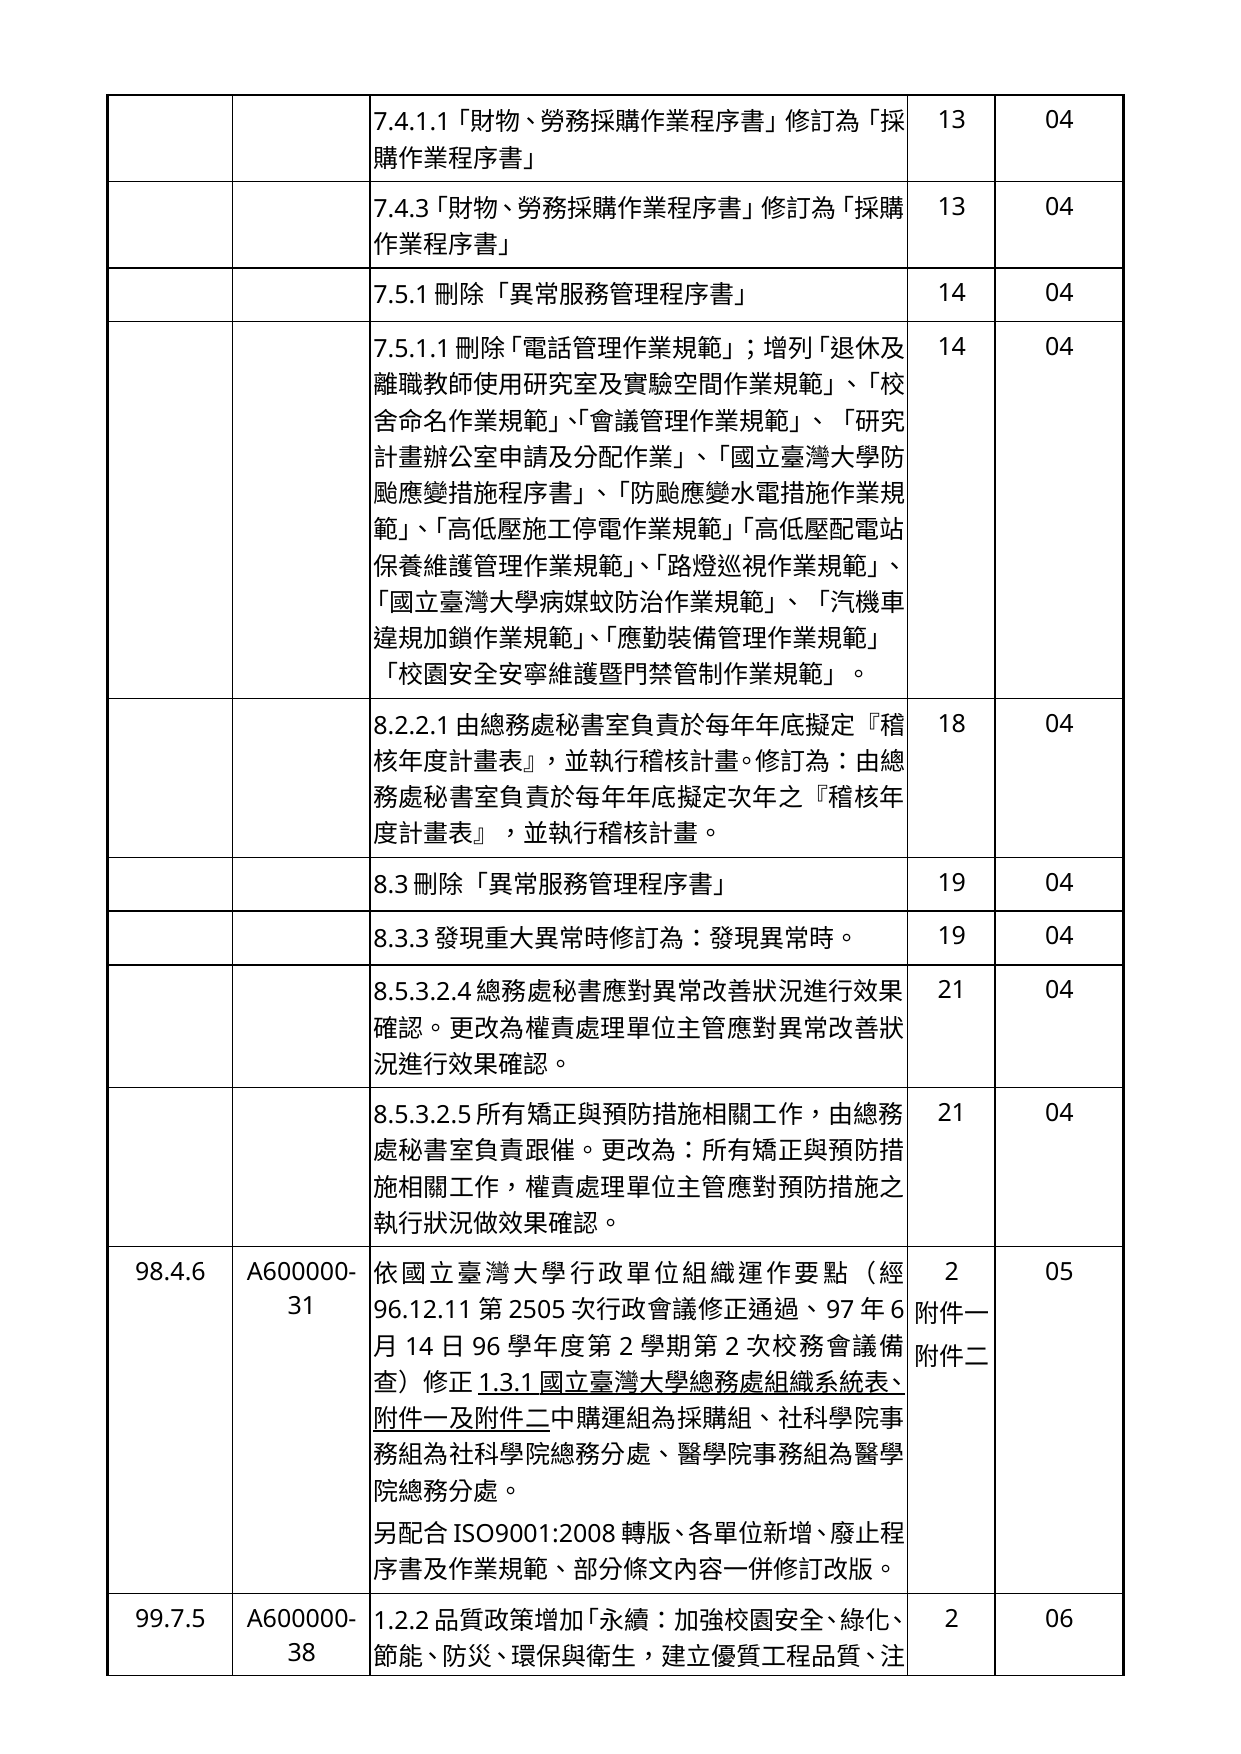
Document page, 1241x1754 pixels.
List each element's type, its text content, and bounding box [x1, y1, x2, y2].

table_cell 2 [908, 1594, 994, 1674]
table_cell 05 [996, 1247, 1122, 1592]
table_cell [109, 96, 232, 181]
table_cell 98.4.6 [109, 1247, 232, 1592]
table_cell 8.5.3.2.4總務處秘書應對異常改善狀況進行效果確認。更改為權責處理單位主管應對異常改善狀況進行效果確認。 [371, 966, 907, 1087]
table_cell 8.3刪除「異常服務管理程序書」 [371, 858, 907, 910]
table_cell [233, 322, 369, 697]
table_cell 13 [908, 182, 994, 267]
table_cell 7.5.1.1刪除「電話管理作業規範」；增列「退休及離職教師使用研究室及實驗空間作業規範」、「校舍命名作業規範」、「會議管理作業規範」、「研究計畫辦公室申請及分配作業」、「國立臺灣大學防颱應變措施程序書」、「防颱應變水電措施作業規範」、「高低壓施工停電作業規範」「高低壓配電站保養維護管理作業規範」、「路燈巡視作業規範」、「國立臺灣大學病媒蚊防治作業規範」、「汽機車違規加鎖作業規範」、「應勤裝備管理作業規範」「校園安全安寧維護暨門禁管制作業規範」。 [371, 322, 907, 697]
table_cell 04 [996, 912, 1122, 964]
table_cell [109, 699, 232, 856]
table_cell 8.2.2.1由總務處秘書室負責於每年年底擬定『稽核年度計畫表』，並執行稽核計畫。修訂為：由總務處秘書室負責於每年年底擬定次年之『稽核年度計畫表』，並執行稽核計畫。 [371, 699, 907, 856]
table_cell 19 [908, 858, 994, 910]
table_cell 04 [996, 858, 1122, 910]
table_cell 13 [908, 96, 994, 181]
table_cell [109, 912, 232, 964]
table_cell 04 [996, 1088, 1122, 1246]
table_cell [233, 912, 369, 964]
table_cell 04 [996, 182, 1122, 267]
table_cell [109, 858, 232, 910]
table_cell 06 [996, 1594, 1122, 1674]
table_cell [109, 269, 232, 321]
table_cell 7.4.3「財物、勞務採購作業程序書」修訂為「採購作業程序書」 [371, 182, 907, 267]
table_cell 14 [908, 322, 994, 697]
table_cell 依國立臺灣大學行政單位組織運作要點（經96.12.11第2505次行政會議修正通過、97年6月14日96學年度第2學期第2次校務會議備查）修正1.3.1國立臺灣大學總務處組織系統表、附件一及附件二中購運組為採購組、社科學院事務組為社科學院總務分處、醫學院事務組為醫學院總務分處。 另配合ISO9001:2008轉版、各單位新增、廢止程序書及作業規範、部分條文內容一併修訂改版。 [371, 1247, 907, 1592]
table_cell [233, 966, 369, 1087]
table_cell 04 [996, 269, 1122, 321]
table_cell [233, 1088, 369, 1246]
table_cell 21 [908, 1088, 994, 1246]
table_cell 99.7.5 [109, 1594, 232, 1674]
table_cell [109, 966, 232, 1087]
table_cell 2 附件一 附件二 [908, 1247, 994, 1592]
table_cell 19 [908, 912, 994, 964]
table_cell 04 [996, 966, 1122, 1087]
table_cell 7.4.1.1「財物、勞務採購作業程序書」修訂為「採購作業程序書」 [371, 96, 907, 181]
table_cell 04 [996, 699, 1122, 856]
table_cell [109, 182, 232, 267]
table_cell 14 [908, 269, 994, 321]
table_cell [233, 699, 369, 856]
table_cell 8.5.3.2.5所有矯正與預防措施相關工作，由總務處秘書室負責跟催。更改為：所有矯正與預防措施相關工作，權責處理單位主管應對預防措施之執行狀況做效果確認。 [371, 1088, 907, 1246]
table_cell 18 [908, 699, 994, 856]
table_cell 21 [908, 966, 994, 1087]
table_cell [233, 182, 369, 267]
table_cell [233, 96, 369, 181]
table_cell 7.5.1刪除「異常服務管理程序書」 [371, 269, 907, 321]
table_cell [233, 269, 369, 321]
table_cell 8.3.3發現重大異常時修訂為：發現異常時。 [371, 912, 907, 964]
table_cell [233, 858, 369, 910]
table_cell 1.2.2品質政策增加「永續：加強校園安全、綠化、節能、防災、環保與衛生，建立優質工程品質、注重生態及資源再生利用，以綠色永續校園為發展目標。」 [371, 1594, 907, 1674]
table_cell [109, 1088, 232, 1246]
table_cell [109, 322, 232, 697]
table_cell 04 [996, 96, 1122, 181]
table_cell A600000-31 [233, 1247, 369, 1592]
table_cell A600000-38 [233, 1594, 369, 1674]
table_cell 04 [996, 322, 1122, 697]
